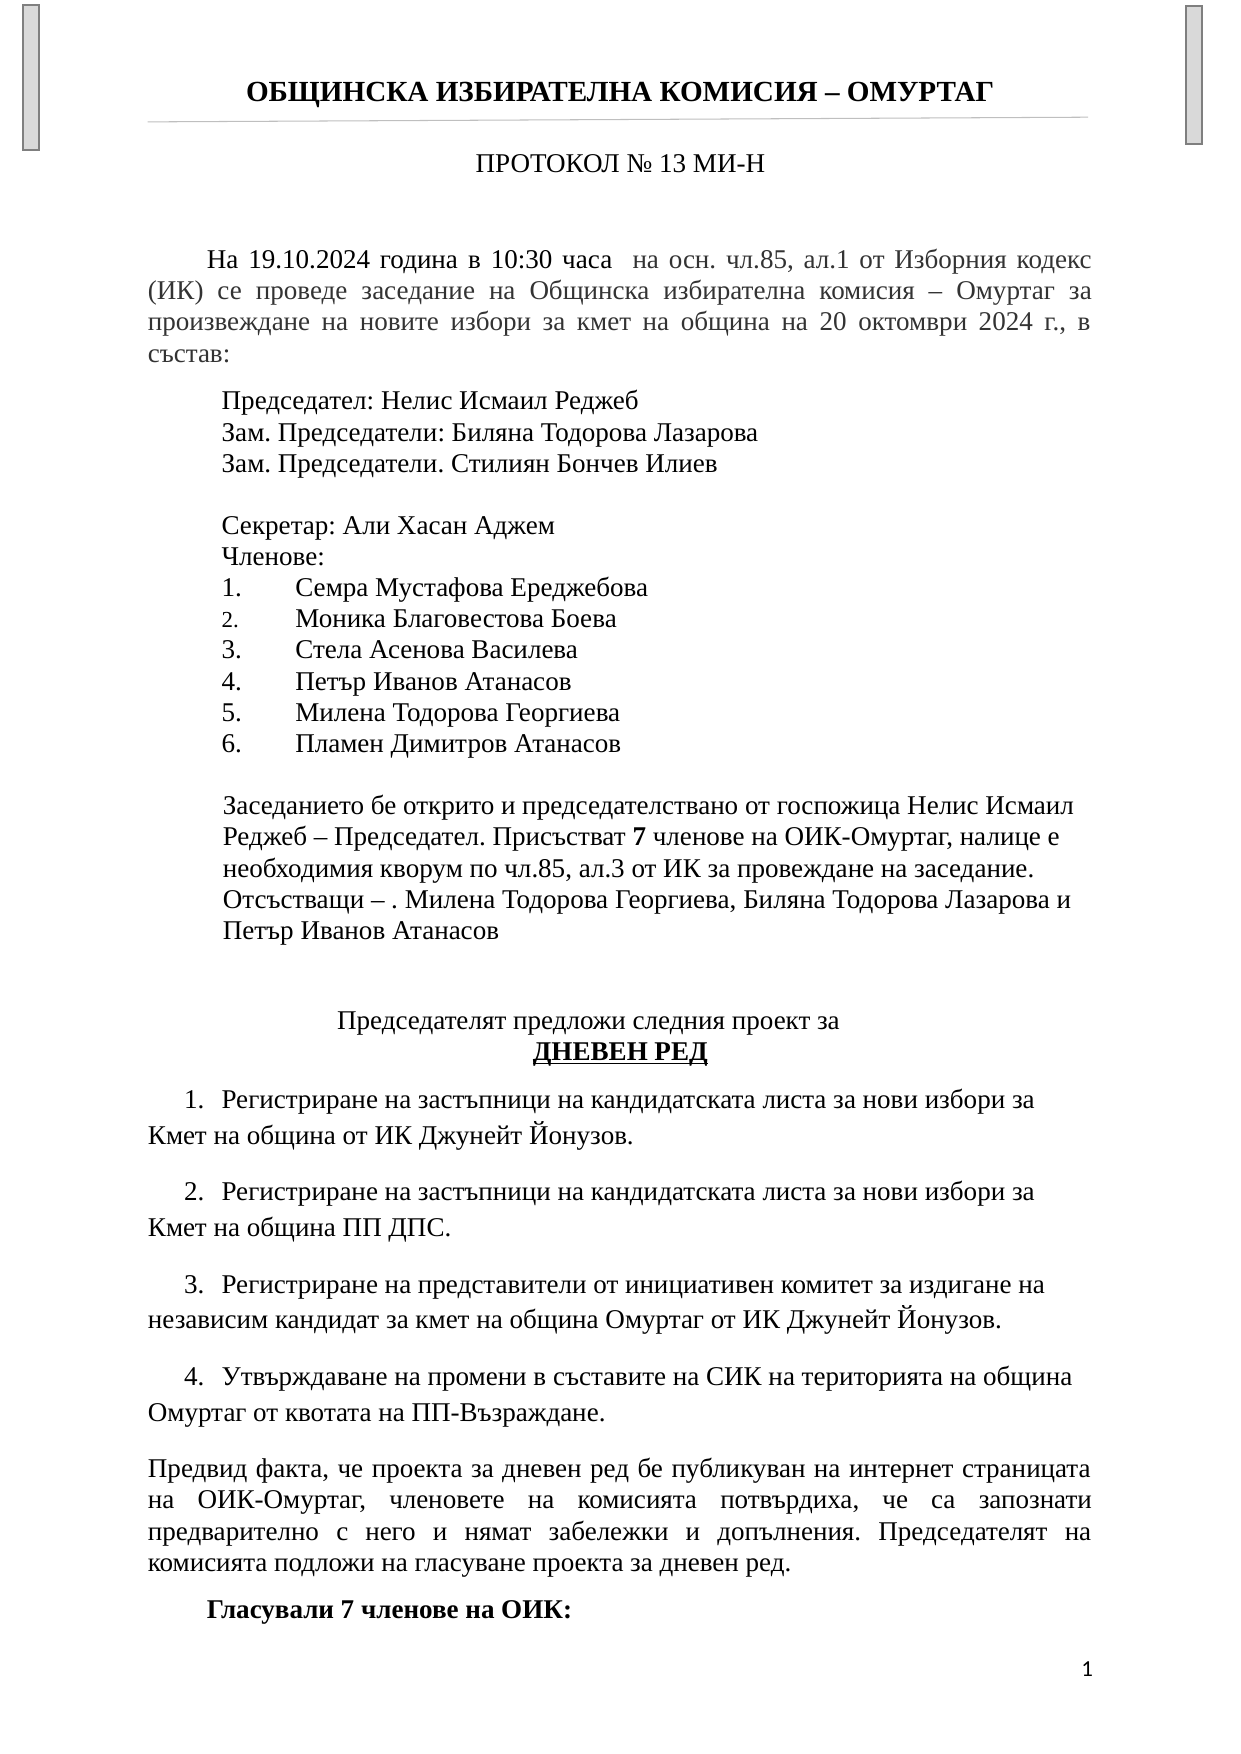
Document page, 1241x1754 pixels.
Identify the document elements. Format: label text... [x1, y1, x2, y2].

list Петър Иванов Атанасов [148, 665, 1093, 696]
text ПРОТОКОЛ № 13 МИ-Н [148, 148, 1093, 179]
text Заседанието бе открито и председателствано от госпожица Нелис Исмаил Реджеб – Председател. Присъстват 7 членове на ОИК-Омуртаг, налице е необходимия кворум по чл.85, ал.3 от ИК за провеждане на заседание. Отсъстващи – . Милена Тодорова Георгиева, Биляна Тодорова Лазарова и Петър Иванов Атанасов [223, 789, 1093, 945]
text Зам. Председатели: Биляна Тодорова Лазарова [148, 416, 1093, 447]
list Пламен Димитров Атанасов [148, 727, 1093, 758]
list Милена Тодорова Георгиева [148, 696, 1093, 727]
text Предвид факта, че проекта за дневен ред бе публикуван на интернет страницата на ОИК-Омуртаг, членовете на комисията потвърдиха, че са запознати предварително с него и нямат забележки и допълнения. Председателят на комисията подложи на гласуване проекта за дневен ред. [148, 1452, 1093, 1577]
list Регистриране на представители от инициативен комитет за издигане на независим кандидат за кмет на община Омуртаг от ИК Джунейт Йонузов. [148, 1268, 1093, 1335]
text Председателят предложи следния проект за [148, 1004, 1093, 1035]
text Членове: [148, 540, 1093, 571]
list Регистриране на застъпници на кандидатската листа за нови избори за Кмет на община от ИК Джунейт Йонузов. [148, 1083, 1093, 1150]
list Моника Благовестова Боева [148, 602, 1093, 634]
list Стела Асенова Василева [148, 634, 1093, 665]
text Гласували 7 членове на ОИК: [148, 1594, 1093, 1625]
text ДНЕВЕН РЕД [148, 1035, 1093, 1067]
text Секретар: Али Хасан Аджем [148, 509, 1093, 540]
text Председател: Нелис Исмаил Реджеб [148, 384, 1093, 416]
list Утвърждаване на промени в съставите на СИК на територията на община Омуртаг от квотата на ПП-Възраждане. [148, 1360, 1093, 1427]
text Зам. Председатели. Стилиян Бончев Илиев [221, 447, 1093, 478]
list Семра Мустафова Ереджебова [148, 571, 1093, 602]
list Регистриране на застъпници на кандидатската листа за нови избори за Кмет на община ПП ДПС. [148, 1176, 1093, 1242]
text На 19.10.2024 година в 10:30 часа на осн. чл.85, ал.1 от Изборния кодекс (ИК) се проведе заседание на Общинска избирателна комисия – Омуртаг за произвеждане на новите избори за кмет на община на 20 октомври 2024 г., в състав: [148, 243, 1093, 368]
